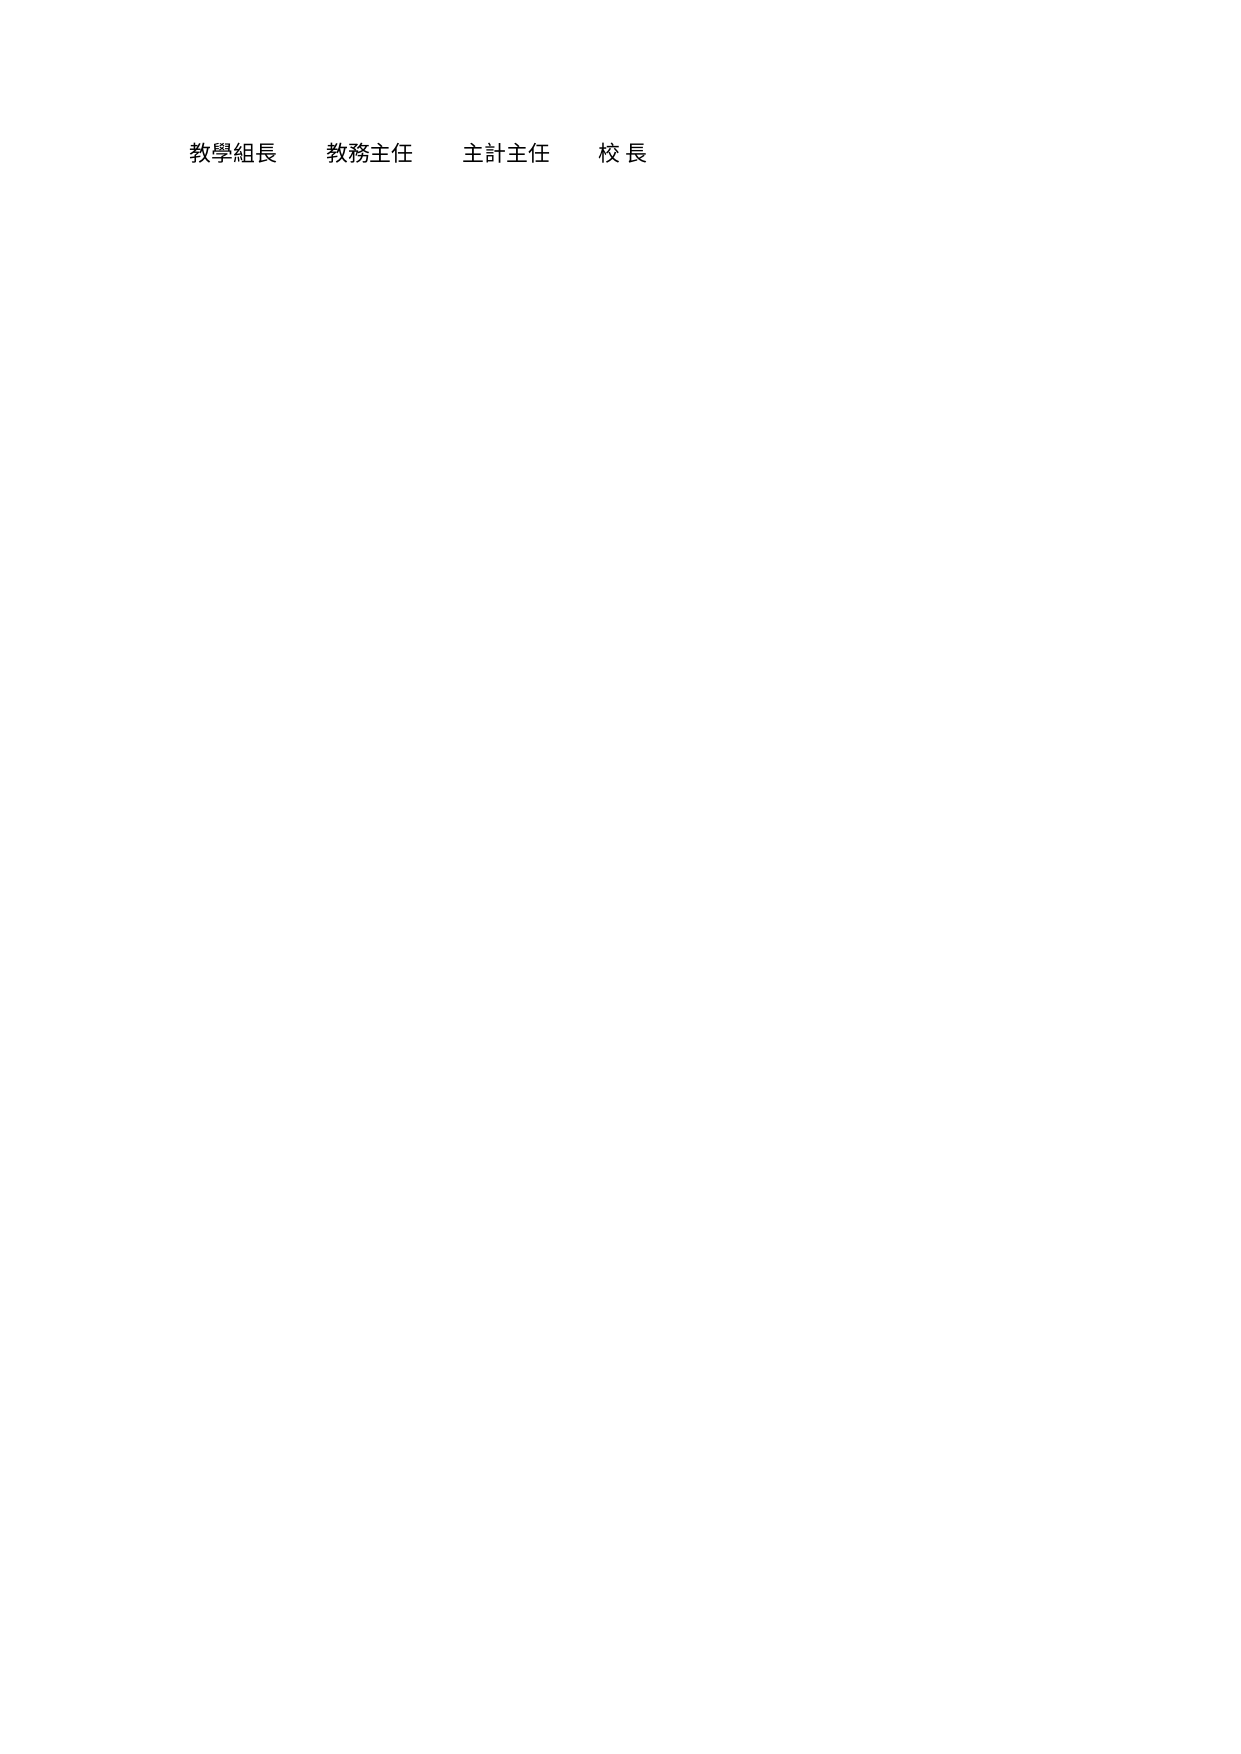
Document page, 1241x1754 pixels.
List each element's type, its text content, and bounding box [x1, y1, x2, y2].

text 教學組長 教務主任 主計主任 校 長 [118, 118, 1122, 168]
